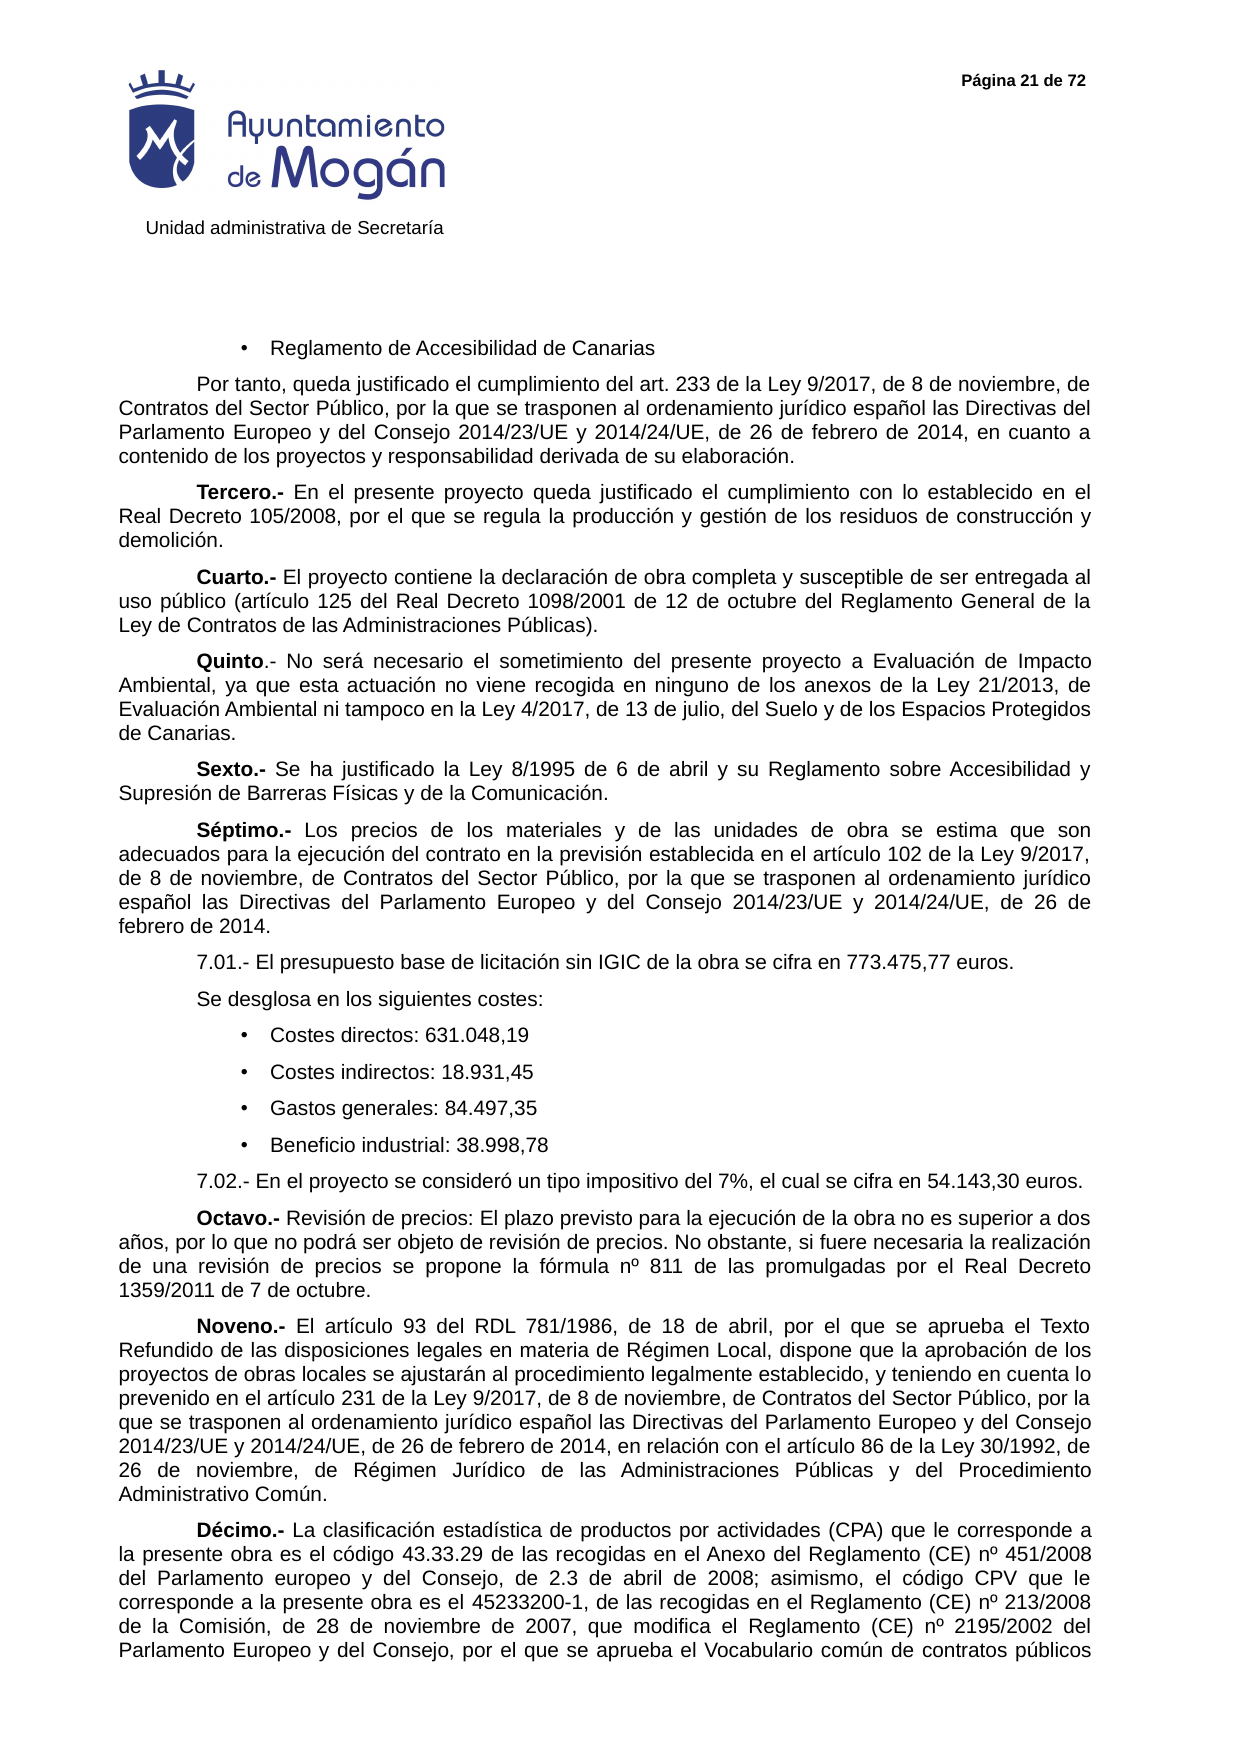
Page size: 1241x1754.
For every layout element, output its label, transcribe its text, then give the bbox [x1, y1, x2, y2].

text Sexto.- Se ha justificado la Ley 8/1995 de 6 de abril y su Reglamento sobre Accesibilidad y Supresión de Barreras Físicas y de la Comunicación. [118, 757, 1092, 805]
text Décimo.- La clasificación estadística de productos por actividades (CPA) que le corresponde a la presente obra es el código 43.33.29 de las recogidas en el Anexo del Reglamento (CE) nº 451/2008 del Parlamento europeo y del Consejo, de 2.3 de abril de 2008; asimismo, el código CPV que le corresponde a la presente obra es el 45233200-1, de las recogidas en el Reglamento (CE) nº 213/2008 de la Comisión, de 28 de noviembre de 2007, que modifica el Reglamento (CE) nº 2195/2002 del Parlamento Europeo y del Consejo, por el que se aprueba el Vocabulario común de contratos públicos [118, 1518, 1092, 1662]
text Séptimo.- Los precios de los materiales y de las unidades de obra se estima que son adecuados para la ejecución del contrato en la previsión establecida en el artículo 102 de la Ley 9/2017, de 8 de noviembre, de Contratos del Sector Público, por la que se trasponen al ordenamiento jurídico español las Directivas del Parlamento Europeo y del Consejo 2014/23/UE y 2014/24/UE, de 26 de febrero de 2014. [118, 818, 1092, 937]
list Gastos generales: 84.497,35 [162, 1096, 1092, 1120]
text Noveno.- El artículo 93 del RDL 781/1986, de 18 de abril, por el que se aprueba el Texto Refundido de las disposiciones legales en materia de Régimen Local, dispone que la aprobación de los proyectos de obras locales se ajustarán al procedimiento legalmente establecido, y teniendo en cuenta lo prevenido en el artículo 231 de la Ley 9/2017, de 8 de noviembre, de Contratos del Sector Público, por la que se trasponen al ordenamiento jurídico español las Directivas del Parlamento Europeo y del Consejo 2014/23/UE y 2014/24/UE, de 26 de febrero de 2014, en relación con el artículo 86 de la Ley 30/1992, de 26 de noviembre, de Régimen Jurídico de las Administraciones Públicas y del Procedimiento Administrativo Común. [118, 1314, 1092, 1506]
text Se desglosa en los siguientes costes: [118, 986, 1092, 1010]
text Tercero.- En el presente proyecto queda justificado el cumplimiento con lo establecido en el Real Decreto 105/2008, por el que se regula la producción y gestión de los residuos de construcción y demolición. [118, 480, 1092, 552]
list Costes directos: 631.048,19 [162, 1023, 1092, 1047]
list Reglamento de Accesibilidad de Canarias [162, 335, 1092, 359]
text Octavo.- Revisión de precios: El plazo previsto para la ejecución de la obra no es superior a dos años, por lo que no podrá ser objeto de revisión de precios. No obstante, si fuere necesaria la realización de una revisión de precios se propone la fórmula nº 811 de las promulgadas por el Real Decreto 1359/2011 de 7 de octubre. [118, 1206, 1092, 1301]
list Costes indirectos: 18.931,45 [162, 1059, 1092, 1083]
text Quinto.- No será necesario el sometimiento del presente proyecto a Evaluación de Impacto Ambiental, ya que esta actuación no viene recogida en ninguno de los anexos de la Ley 21/2013, de Evaluación Ambiental ni tampoco en la Ley 4/2017, de 13 de julio, del Suelo y de los Espacios Protegidos de Canarias. [118, 649, 1092, 745]
picture [128, 70, 445, 206]
text Por tanto, queda justificado el cumplimiento del art. 233 de la Ley 9/2017, de 8 de noviembre, de Contratos del Sector Público, por la que se trasponen al ordenamiento jurídico español las Directivas del Parlamento Europeo y del Consejo 2014/23/UE y 2014/24/UE, de 26 de febrero de 2014, en cuanto a contenido de los proyectos y responsabilidad derivada de su elaboración. [118, 372, 1092, 468]
list Beneficio industrial: 38.998,78 [162, 1133, 1092, 1157]
text Cuarto.- El proyecto contiene la declaración de obra completa y susceptible de ser entregada al uso público (artículo 125 del Real Decreto 1098/2001 de 12 de octubre del Reglamento General de la Ley de Contratos de las Administraciones Públicas). [118, 564, 1092, 636]
text 7.02.- En el proyecto se consideró un tipo impositivo del 7%, el cual se cifra en 54.143,30 euros. [118, 1169, 1092, 1193]
text 7.01.- El presupuesto base de licitación sin IGIC de la obra se cifra en 773.475,77 euros. [118, 950, 1092, 974]
